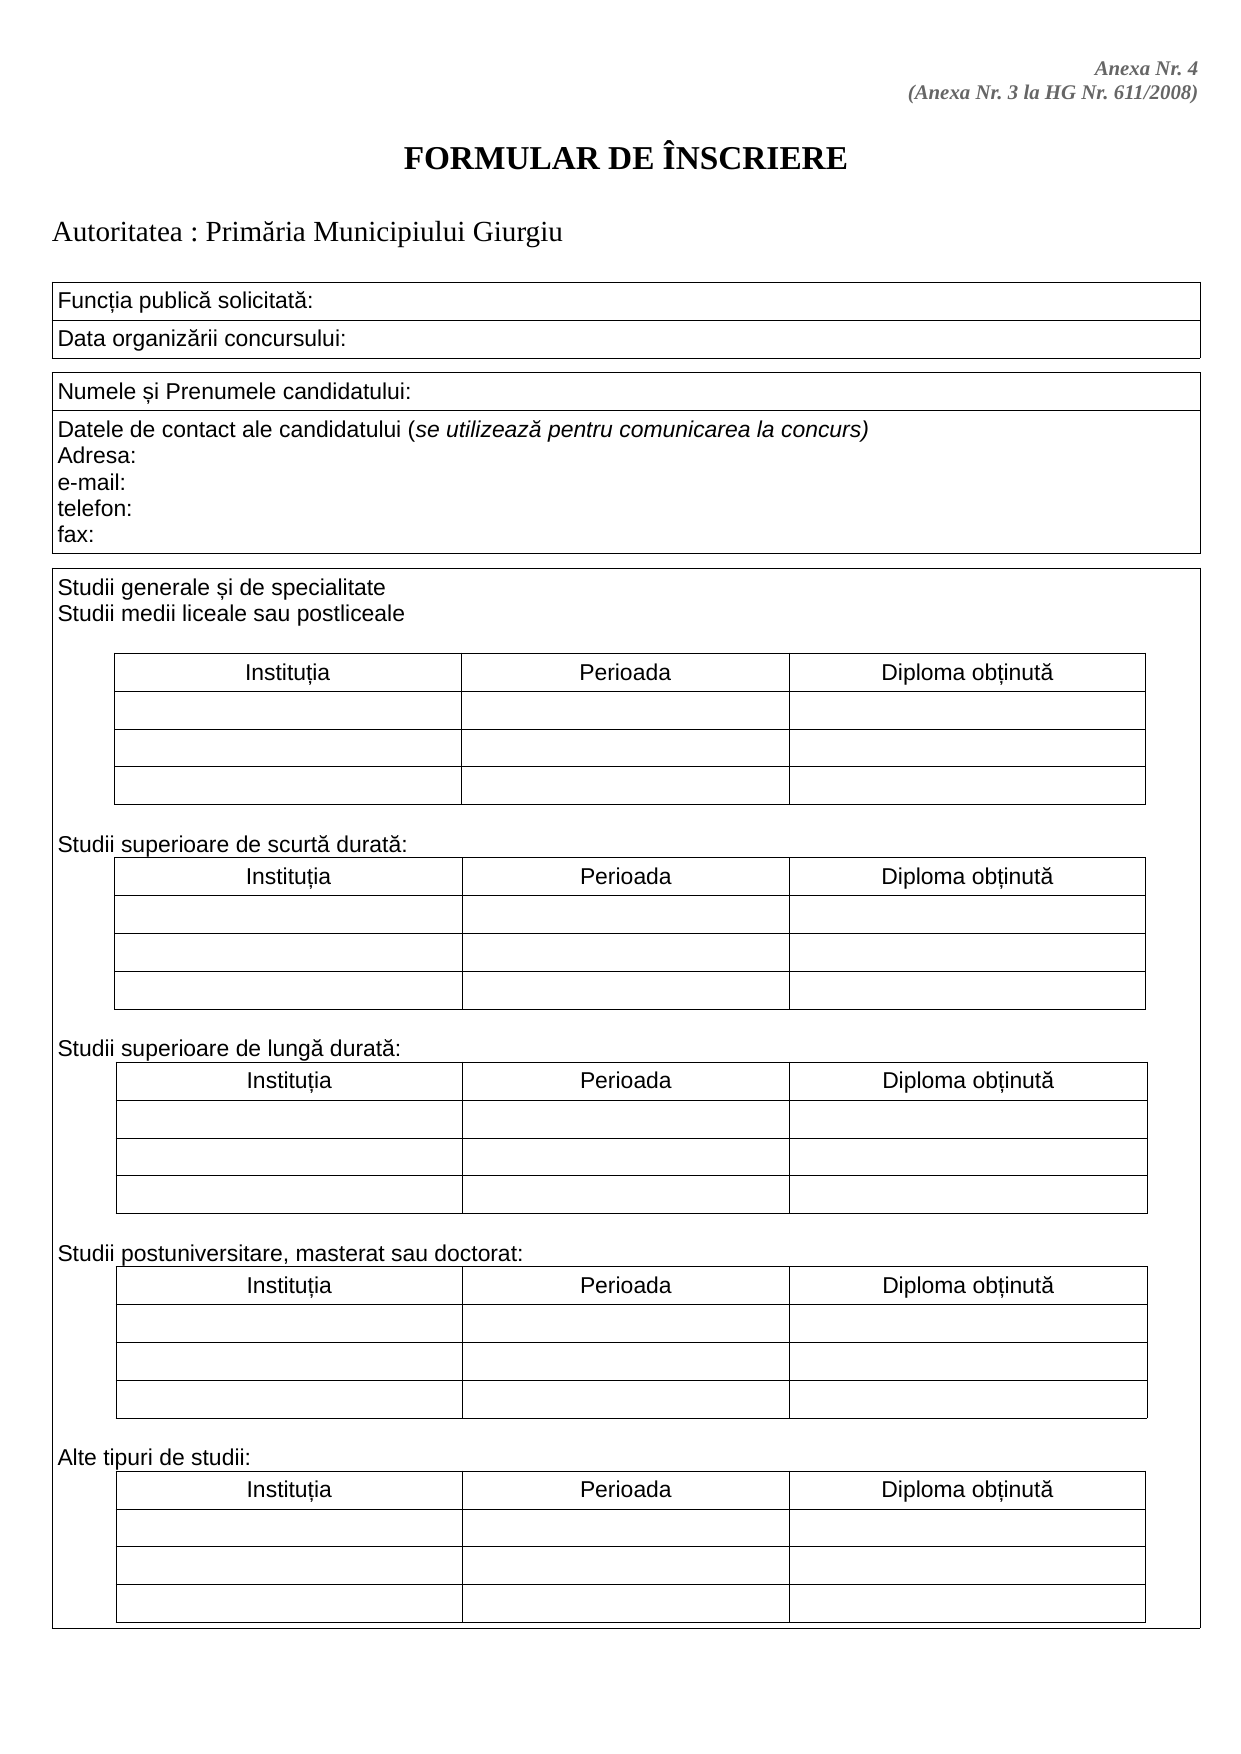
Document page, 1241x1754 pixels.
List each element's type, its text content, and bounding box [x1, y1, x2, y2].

text FORMULAR DE ÎNSCRIERE [52, 138, 1200, 176]
table_header Numele și Prenumele candidatului: [53, 373, 1200, 410]
table_header Perioada [462, 654, 789, 691]
table_header Diploma obținută [790, 1063, 1147, 1099]
table_cell [115, 767, 461, 804]
table_header Instituția [115, 858, 462, 895]
table_cell [790, 692, 1145, 728]
table_cell [117, 1381, 462, 1418]
table_cell [463, 1101, 789, 1137]
table_cell [115, 934, 462, 971]
table_cell [463, 1343, 789, 1380]
table_cell [115, 692, 461, 728]
table_header Perioada [463, 1063, 789, 1099]
table_cell [790, 730, 1145, 766]
table_cell [790, 896, 1145, 933]
table_cell [117, 1343, 462, 1380]
table_header Instituția [117, 1267, 462, 1304]
table_cell [115, 730, 461, 766]
table_cell [790, 1343, 1147, 1380]
text Autoritatea : Primăria Municipiului Giurgiu [52, 214, 1200, 248]
table_cell [115, 972, 462, 1009]
table_header Perioada [463, 1267, 789, 1304]
table_cell [463, 972, 789, 1009]
table_cell [463, 896, 789, 933]
table_cell [790, 1139, 1147, 1175]
text (Anexa Nr. 3 la HG Nr. 611/2008) [52, 80, 1200, 104]
table_header Diploma obținută [790, 858, 1145, 895]
table_cell [462, 692, 789, 728]
table_cell [463, 1510, 789, 1546]
table_cell [790, 1510, 1145, 1546]
table_cell [463, 934, 789, 971]
table_cell [790, 1585, 1145, 1622]
table_header Instituția [117, 1063, 462, 1099]
table_header Diploma obținută [790, 654, 1145, 691]
table_cell [790, 1547, 1145, 1584]
table_cell [462, 730, 789, 766]
table_header Studii generale și de specialitate Studii medii liceale sau postliceale Studii superioare de scurtă durată: Studii superioare de lungă durată: Studii postuniversitare, masterat sau doctorat: Alte tipuri de studii: [53, 569, 1200, 1628]
table_cell [790, 1305, 1147, 1342]
table_cell [463, 1139, 789, 1175]
table_header Perioada [463, 858, 789, 895]
table_header Diploma obținută [790, 1472, 1145, 1508]
table_cell [463, 1381, 789, 1418]
table_header Funcția publică solicitată: [53, 283, 1200, 319]
table_cell [463, 1585, 789, 1622]
table_cell [117, 1139, 462, 1175]
table_cell [462, 767, 789, 804]
table_header Instituția [115, 654, 461, 691]
table_cell [790, 1381, 1147, 1418]
table_cell Data organizării concursului: [53, 321, 1200, 357]
table_header Instituția [117, 1472, 462, 1508]
table_cell Datele de contact ale candidatului (se utilizează pentru comunicarea la concurs) Adresa: e-mail: telefon: fax: [53, 411, 1200, 553]
table_cell [117, 1101, 462, 1137]
text Anexa Nr. 4 [52, 56, 1200, 80]
table_header Perioada [463, 1472, 789, 1508]
table_cell [117, 1547, 462, 1584]
table_cell [790, 767, 1145, 804]
table_cell [463, 1176, 789, 1213]
table_cell [117, 1585, 462, 1622]
table_cell [117, 1305, 462, 1342]
table_header Diploma obținută [790, 1267, 1147, 1304]
table_cell [790, 1101, 1147, 1137]
table_cell [117, 1176, 462, 1213]
table_cell [463, 1547, 789, 1584]
table_cell [117, 1510, 462, 1546]
table_cell [790, 1176, 1147, 1213]
table_cell [790, 934, 1145, 971]
table_cell [463, 1305, 789, 1342]
table_cell [790, 972, 1145, 1009]
table_cell [115, 896, 462, 933]
